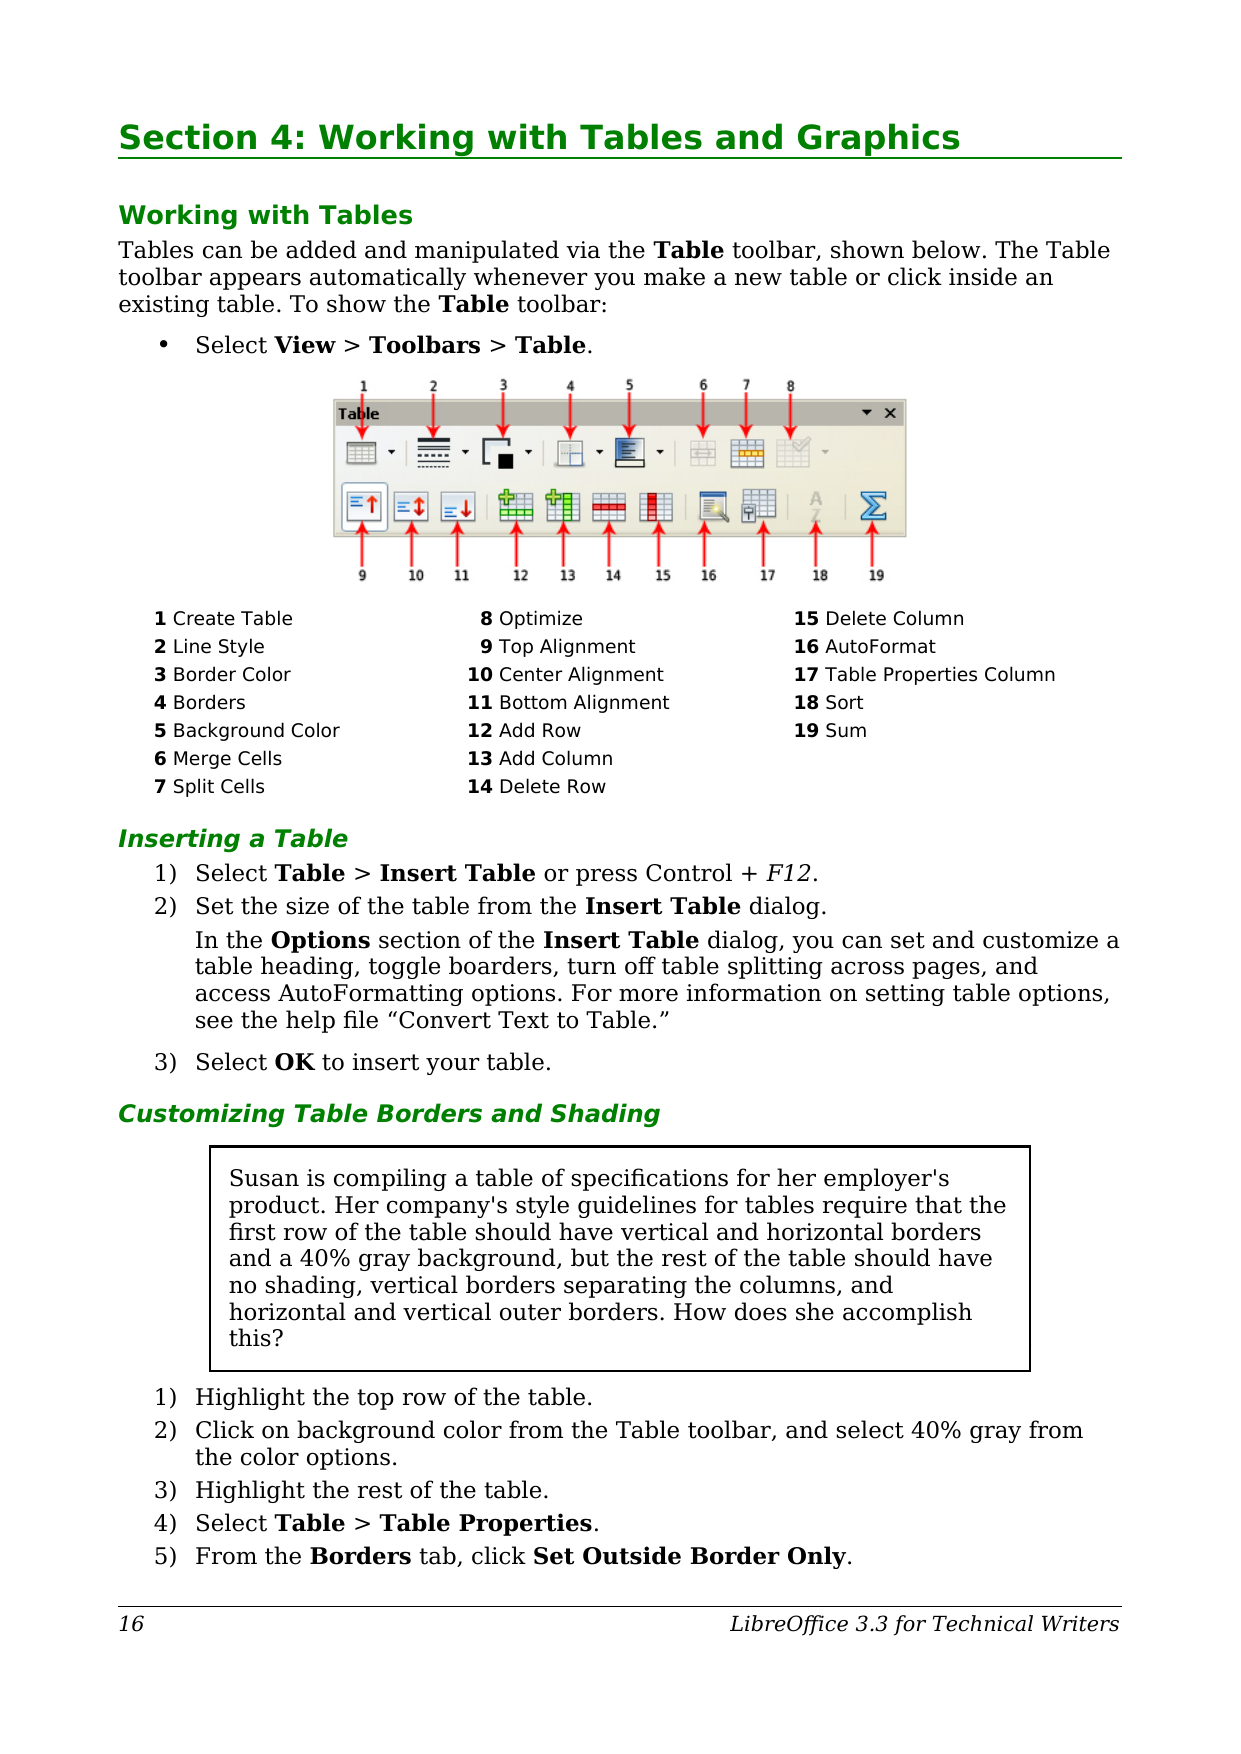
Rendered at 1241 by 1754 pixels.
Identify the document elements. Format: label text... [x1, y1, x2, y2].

text Tables can be added and manipulated via the Table toolbar, shown below. The Table toolbar appears automatically whenever you make a new table or click inside an existing table. To show the Table toolbar: [118, 237, 1122, 318]
table_cell Split Cells [170, 773, 444, 801]
subtitle Inserting a Table [118, 826, 1122, 853]
table_cell 8 [444, 605, 496, 633]
table_cell Top Alignment [496, 633, 771, 661]
table_cell Center Alignment [496, 661, 771, 689]
table_cell Sort [822, 689, 1122, 717]
list Select Table > Table Properties. [177, 1510, 1122, 1537]
list Select Table > Insert Table or press Control + F12. [177, 860, 1122, 887]
table_cell 6 [118, 745, 169, 773]
table_cell Borders [170, 689, 444, 717]
list In the Options section of the Insert Table dialog, you can set and customize a table heading, toggle boarders, turn off table splitting across pages, and access AutoFormatting options. For more information on setting table options, see the help file “Convert Text to Table.” [194, 926, 1122, 1033]
list Susan is compiling a table of specifications for her employer's product. Her company's style guidelines for tables require that the first row of the table should have vertical and horizontal borders and a 40% gray background, but the rest of the table should have no shading, vertical borders separating the columns, and horizontal and vertical outer borders. How does she accomplish this? [228, 1165, 1012, 1352]
picture [324, 371, 916, 587]
table_cell Merge Cells [170, 745, 444, 773]
subtitle Section 4: Working with Tables and Graphics [118, 118, 1122, 157]
table_cell 14 [444, 773, 496, 801]
table_cell 15 [771, 605, 822, 633]
table_cell 13 [444, 745, 496, 773]
table_cell 9 [444, 633, 496, 661]
table_cell 4 [118, 689, 169, 717]
table_cell 2 [118, 633, 169, 661]
list Set the size of the table from the Insert Table dialog. [177, 893, 1122, 920]
table_cell [771, 773, 822, 801]
subtitle Customizing Table Borders and Shading [118, 1101, 1122, 1128]
table_cell [771, 745, 822, 773]
table_cell 11 [444, 689, 496, 717]
table_cell 19 [771, 717, 822, 745]
table_cell Delete Row [496, 773, 771, 801]
table_cell Add Row [496, 717, 771, 745]
table_cell Border Color [170, 661, 444, 689]
list Select OK to insert your table. [177, 1048, 1122, 1075]
list From the Borders tab, click Set Outside Border Only. [177, 1543, 1122, 1570]
table_cell Add Column [496, 745, 771, 773]
table_cell Delete Column [822, 605, 1122, 633]
table_cell Line Style [170, 633, 444, 661]
table_cell Sum [822, 717, 1122, 745]
table_cell 3 [118, 661, 169, 689]
table_cell [822, 773, 1122, 801]
list Click on background color from the Table toolbar, and select 40% gray from the color options. [177, 1417, 1122, 1471]
table_cell Bottom Alignment [496, 689, 771, 717]
table_cell Optimize [496, 605, 771, 633]
table_cell Table Properties Column [822, 661, 1122, 689]
list Highlight the top row of the table. [177, 1135, 1122, 1411]
table_cell Create Table [170, 605, 444, 633]
list Highlight the rest of the table. [177, 1477, 1122, 1503]
table_cell AutoFormat [822, 633, 1122, 661]
table_cell 7 [118, 773, 169, 801]
table_cell 18 [771, 689, 822, 717]
table_cell 10 [444, 661, 496, 689]
table_cell 12 [444, 717, 496, 745]
table_header [118, 366, 1122, 605]
table_cell [822, 745, 1122, 773]
list Select View > Toolbars > Table. [156, 330, 1122, 359]
table_cell 5 [118, 717, 169, 745]
table_cell 17 [771, 661, 822, 689]
table_cell 1 [118, 605, 169, 633]
subtitle Working with Tables [118, 201, 1122, 231]
table_cell Background Color [170, 717, 444, 745]
table_cell 16 [771, 633, 822, 661]
